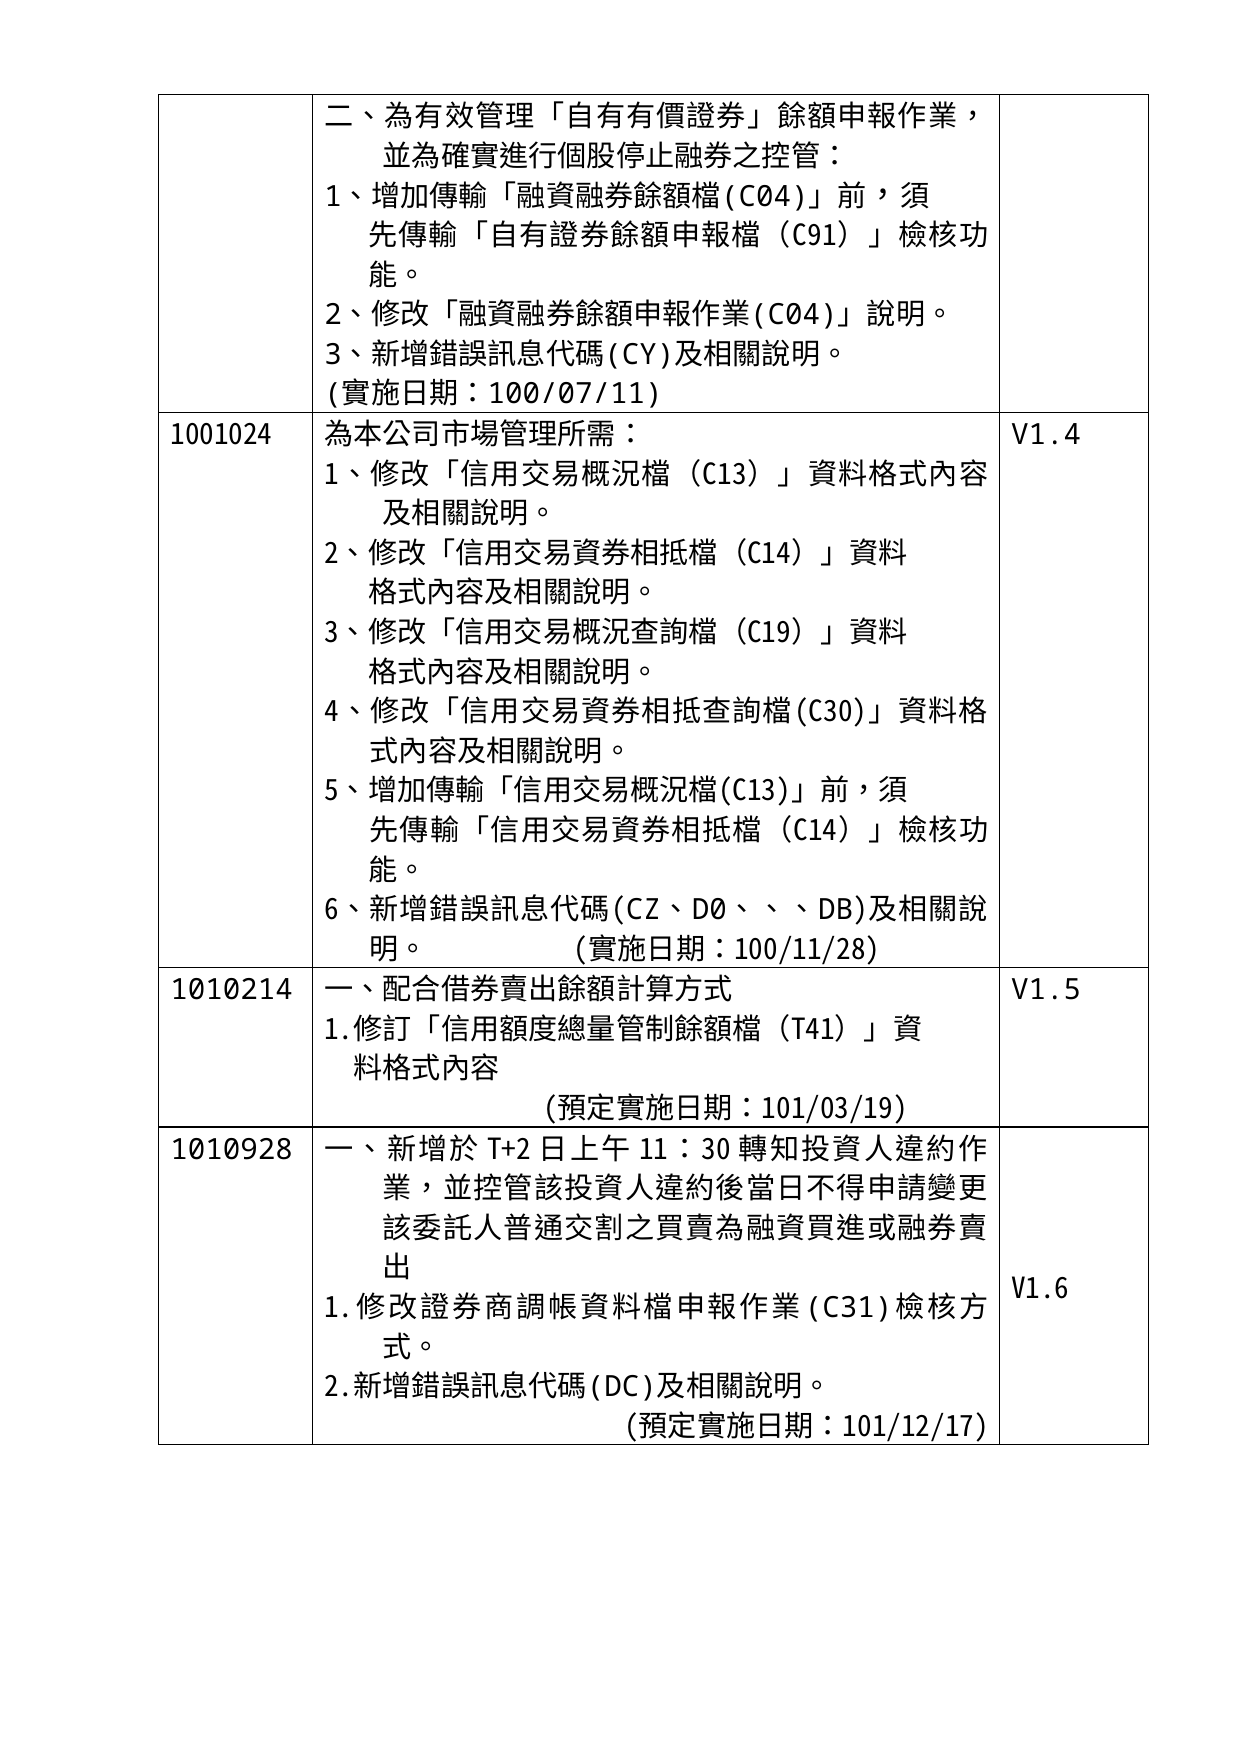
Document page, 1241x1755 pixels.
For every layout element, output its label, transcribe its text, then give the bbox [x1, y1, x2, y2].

table_cell [1000, 95, 1148, 412]
table_cell V1.5 [1000, 968, 1148, 1126]
table_cell V1.4 [1000, 413, 1148, 967]
table_cell 1001024 [159, 413, 312, 967]
table_cell 1010928 [159, 1128, 312, 1444]
table_cell [159, 95, 312, 412]
table_cell 二、為有效管理「自有有價證券」餘額申報作業，並為確實進行個股停止融券之控管： 1、增加傳輸「融資融券餘額檔(C04)」前，須 先傳輸「自有證券餘額申報檔（C91）」檢核功能。 2、修改「融資融券餘額申報作業(C04)」說明。 3、新增錯誤訊息代碼(CY)及相關說明。 (實施日期：100/07/11) [313, 95, 999, 412]
table_cell 一、新增於T+2日上午11：30轉知投資人違約作業，並控管該投資人違約後當日不得申請變更該委託人普通交割之買賣為融資買進或融券賣出 1.修改證券商調帳資料檔申報作業(C31)檢核方式。 2.新增錯誤訊息代碼(DC)及相關說明。 (預定實施日期：101/12/17) [313, 1128, 999, 1444]
table_cell 一、配合借券賣出餘額計算方式 1.修訂「信用額度總量管制餘額檔（T41）」資 料格式內容 (預定實施日期：101/03/19) [313, 968, 999, 1126]
table_cell 1010214 [159, 968, 312, 1126]
table_cell V1.6 [1000, 1128, 1148, 1444]
table_cell 為本公司市場管理所需： 1、修改「信用交易概況檔（C13）」資料格式內容及相關說明。 2、修改「信用交易資券相抵檔（C14）」資料 格式內容及相關說明。 3、修改「信用交易概況查詢檔（C19）」資料 格式內容及相關說明。 4、修改「信用交易資券相抵查詢檔(C30)」資料格式內容及相關說明。 5、增加傳輸「信用交易概況檔(C13)」前，須 先傳輸「信用交易資券相抵檔（C14）」檢核功能。 6、新增錯誤訊息代碼(CZ、D0、、、DB)及相關說明。 (實施日期：100/11/28) [313, 413, 999, 967]
